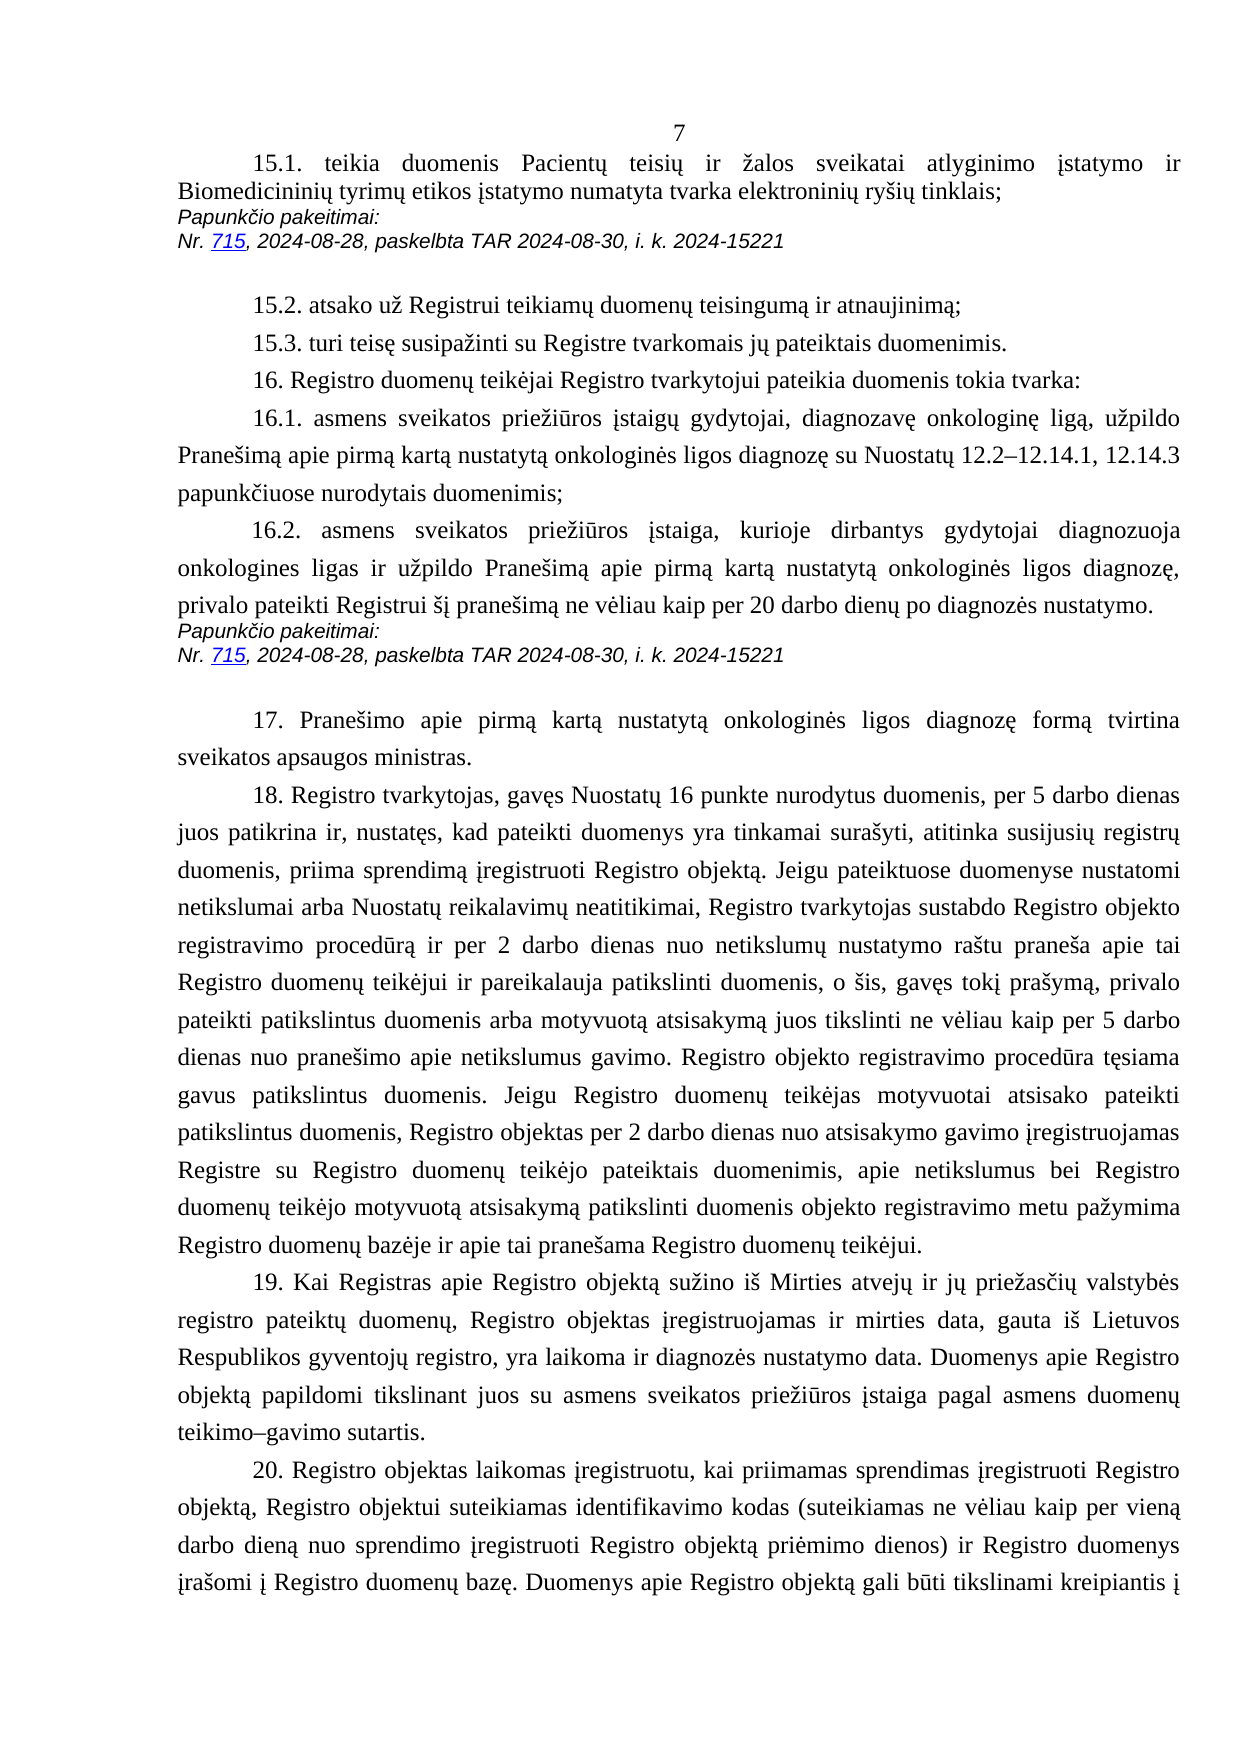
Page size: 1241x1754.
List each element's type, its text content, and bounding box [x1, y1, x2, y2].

text 15.3. turi teisę susipažinti su Registre tvarkomais jų pateiktais duomenimis. [177, 319, 1181, 357]
text 16.2. asmens sveikatos priežiūros įstaiga, kurioje dirbantys gydytojai diagnozuoja onkologines ligas ir užpildo Pranešimą apie pirmą kartą nustatytą onkologinės ligos diagnozę, privalo pateikti Registrui šį pranešimą ne vėliau kaip per 20 darbo dienų po diagnozės nustatymo. [177, 507, 1181, 619]
text 17. Pranešimo apie pirmą kartą nustatytą onkologinės ligos diagnozę formą tvirtina sveikatos apsaugos ministras. [177, 696, 1181, 771]
text Nr. 715, 2024-08-28, paskelbta TAR 2024-08-30, i. k. 2024-15221 [177, 643, 1181, 667]
text Papunkčio pakeitimai: [177, 205, 1181, 229]
text 15.1. teikia duomenis Pacientų teisių ir žalos sveikatai atlyginimo įstatymo ir Biomedicininių tyrimų etikos įstatymo numatyta tvarka elektroninių ryšių tinklais; [177, 148, 1181, 205]
text 20. Registro objektas laikomas įregistruotu, kai priimamas sprendimas įregistruoti Registro objektą, Registro objektui suteikiamas identifikavimo kodas (suteikiamas ne vėliau kaip per vieną darbo dieną nuo sprendimo įregistruoti Registro objektą priėmimo dienos) ir Registro duomenys įrašomi į Registro duomenų bazę. Duomenys apie Registro objektą gali būti tikslinami kreipiantis į [177, 1446, 1181, 1596]
text 16. Registro duomenų teikėjai Registro tvarkytojui pateikia duomenis tokia tvarka: [177, 357, 1181, 394]
text Nr. 715, 2024-08-28, paskelbta TAR 2024-08-30, i. k. 2024-15221 [177, 229, 1181, 253]
text Papunkčio pakeitimai: [177, 619, 1181, 643]
text 16.1. asmens sveikatos priežiūros įstaigų gydytojai, diagnozavę onkologinę ligą, užpildo Pranešimą apie pirmą kartą nustatytą onkologinės ligos diagnozę su Nuostatų 12.2–12.14.1, 12.14.3 papunkčiuose nurodytais duomenimis; [177, 394, 1181, 507]
text 15.2. atsako už Registrui teikiamų duomenų teisingumą ir atnaujinimą; [177, 282, 1181, 319]
text 18. Registro tvarkytojas, gavęs Nuostatų 16 punkte nurodytus duomenis, per 5 darbo dienas juos patikrina ir, nustatęs, kad pateikti duomenys yra tinkamai surašyti, atitinka susijusių registrų duomenis, priima sprendimą įregistruoti Registro objektą. Jeigu pateiktuose duomenyse nustatomi netikslumai arba Nuostatų reikalavimų neatitikimai, Registro tvarkytojas sustabdo Registro objekto registravimo procedūrą ir per 2 darbo dienas nuo netikslumų nustatymo raštu praneša apie tai Registro duomenų teikėjui ir pareikalauja patikslinti duomenis, o šis, gavęs tokį prašymą, privalo pateikti patikslintus duomenis arba motyvuotą atsisakymą juos tikslinti ne vėliau kaip per 5 darbo dienas nuo pranešimo apie netikslumus gavimo. Registro objekto registravimo procedūra tęsiama gavus patikslintus duomenis. Jeigu Registro duomenų teikėjas motyvuotai atsisako pateikti patikslintus duomenis, Registro objektas per 2 darbo dienas nuo atsisakymo gavimo įregistruojamas Registre su Registro duomenų teikėjo pateiktais duomenimis, apie netikslumus bei Registro duomenų teikėjo motyvuotą atsisakymą patikslinti duomenis objekto registravimo metu pažymima Registro duomenų bazėje ir apie tai pranešama Registro duomenų teikėjui. [177, 771, 1181, 1258]
text 19. Kai Registras apie Registro objektą sužino iš Mirties atvejų ir jų priežasčių valstybės registro pateiktų duomenų, Registro objektas įregistruojamas ir mirties data, gauta iš Lietuvos Respublikos gyventojų registro, yra laikoma ir diagnozės nustatymo data. Duomenys apie Registro objektą papildomi tikslinant juos su asmens sveikatos priežiūros įstaiga pagal asmens duomenų teikimo–gavimo sutartis. [177, 1258, 1181, 1446]
